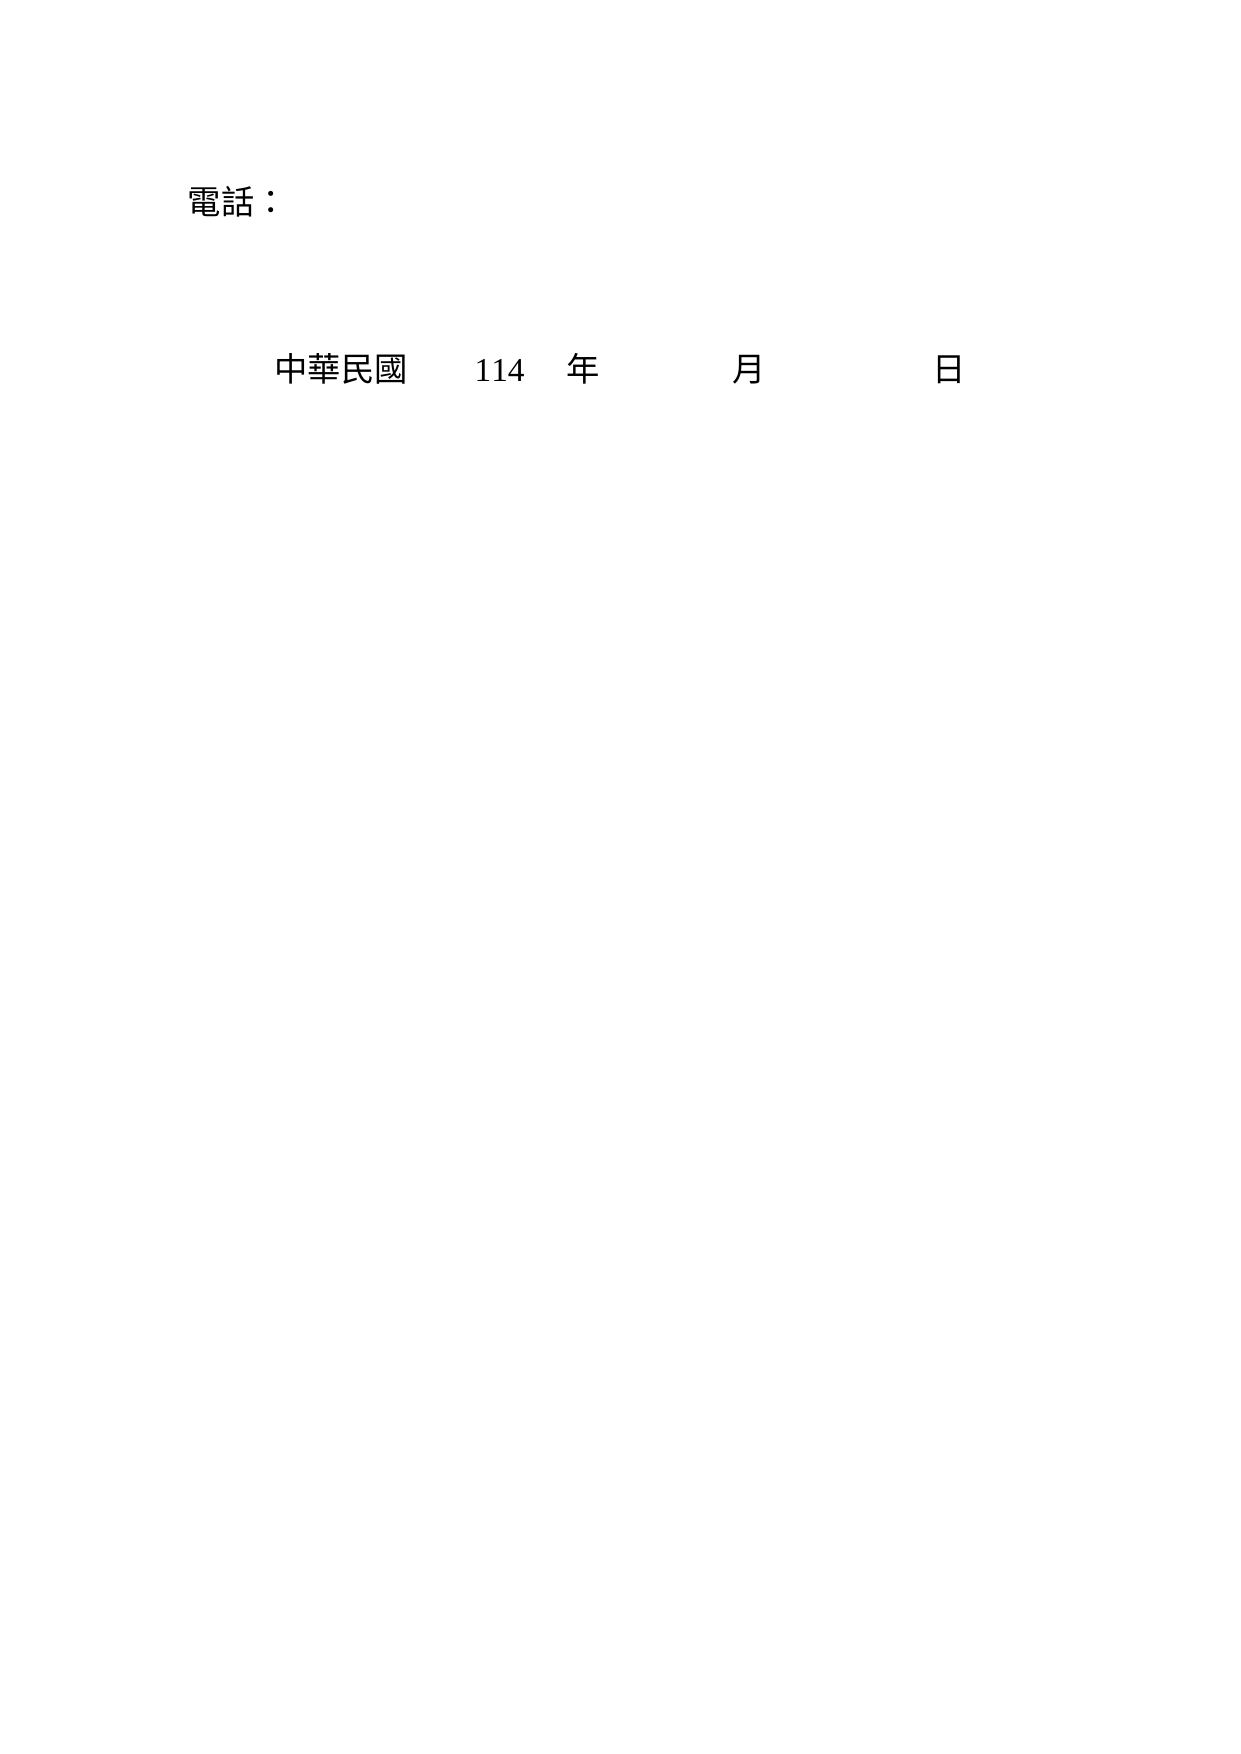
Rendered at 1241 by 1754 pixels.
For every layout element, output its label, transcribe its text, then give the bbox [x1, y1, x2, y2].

text 電話： [187, 158, 1053, 221]
text 中華民國 114 年 月 日 [187, 325, 1053, 387]
